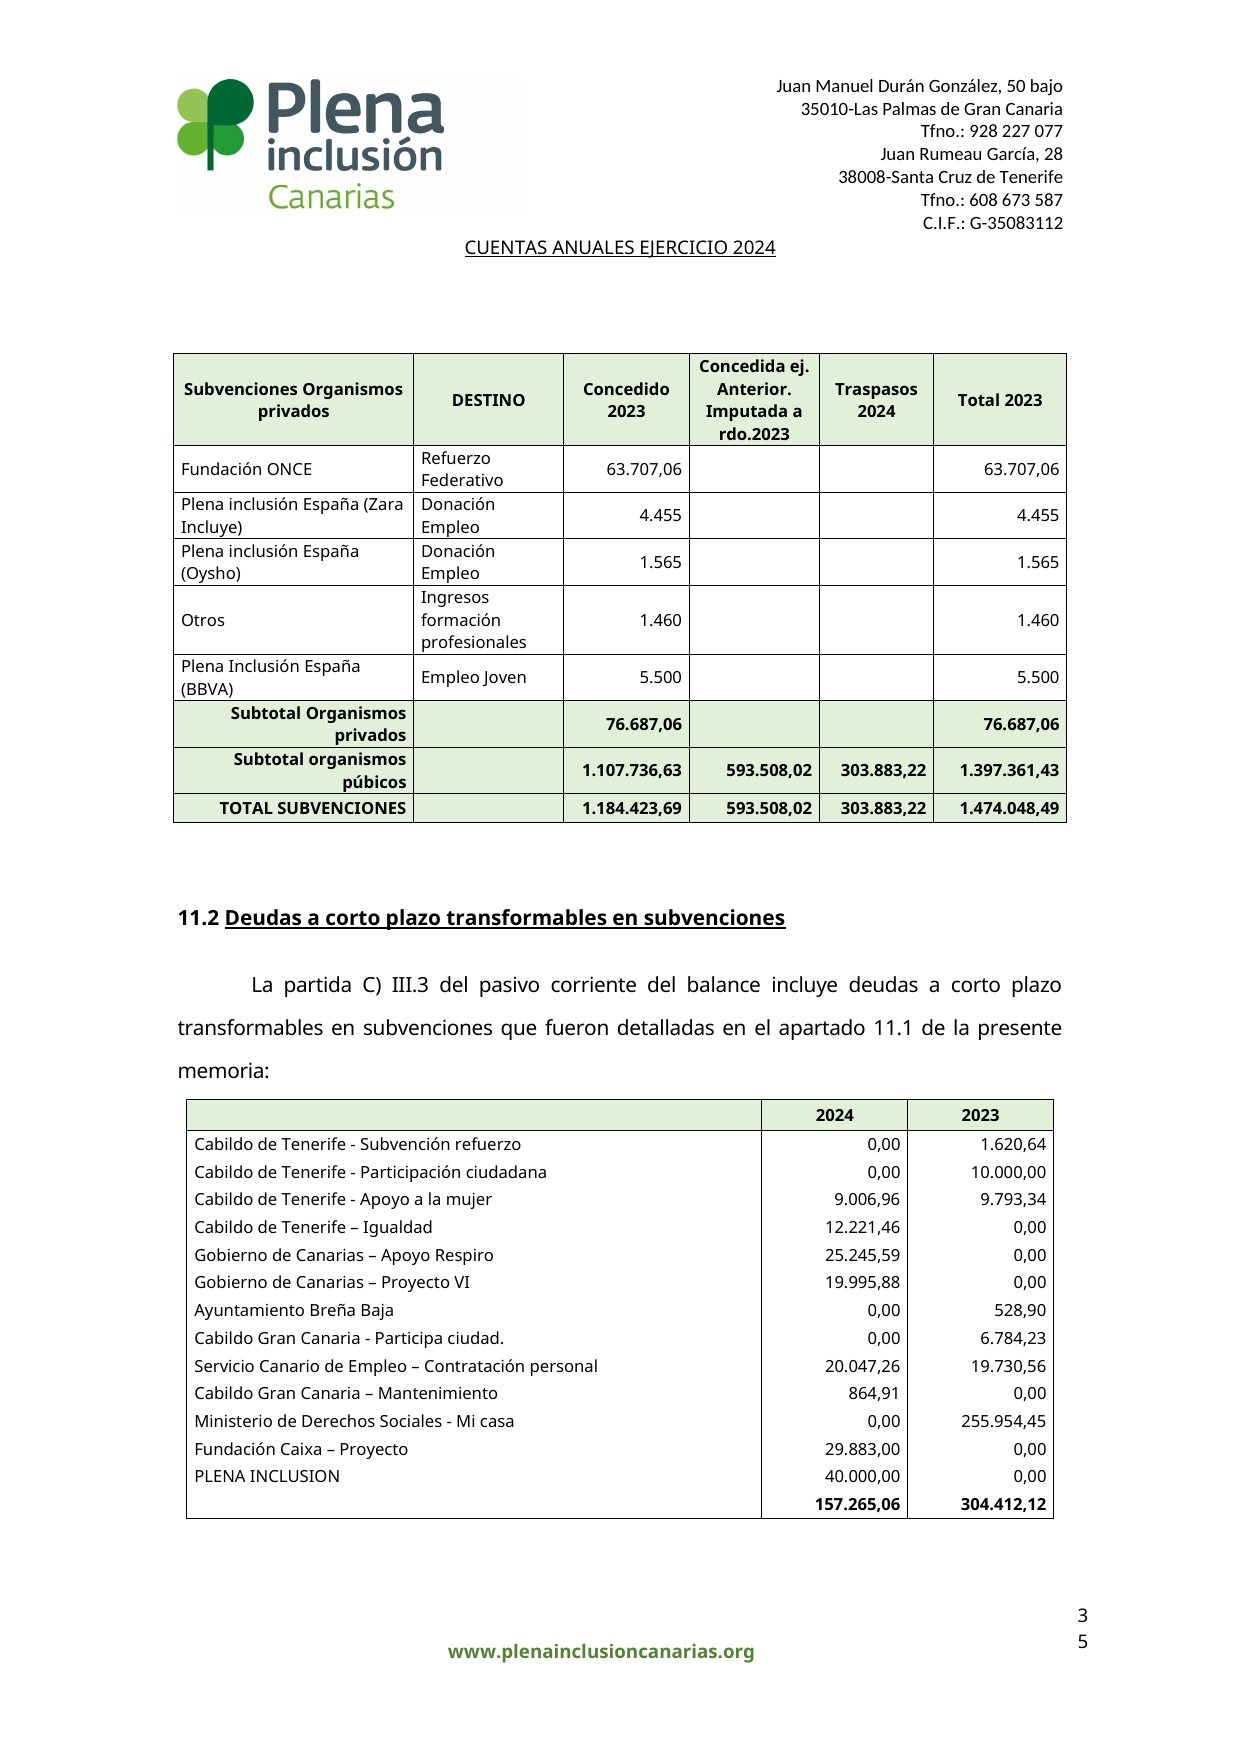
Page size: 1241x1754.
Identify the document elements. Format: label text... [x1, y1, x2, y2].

table_cell 20.047,26 [762, 1352, 907, 1379]
table_cell Donación Empleo [414, 493, 563, 538]
table_cell [820, 446, 933, 492]
table_header Traspasos 2024 [820, 354, 933, 445]
table_header Concedida ej. Anterior. Imputada a rdo.2023 [690, 354, 819, 445]
table_cell Plena inclusión España (Zara Incluye) [174, 493, 413, 538]
table_cell 25.245,59 [762, 1241, 907, 1268]
table_cell Cabildo Gran Canaria - Participa ciudad. [187, 1324, 761, 1352]
text 11.2 Deudas a corto plazo transformables en subvenciones [177, 903, 1063, 931]
table_cell 40.000,00 [762, 1463, 907, 1490]
table_cell Cabildo Gran Canaria – Mantenimiento [187, 1379, 761, 1407]
table_cell Plena inclusión España (Oysho) [174, 539, 413, 584]
table_cell [820, 539, 933, 584]
table_cell 593.508,02 [690, 794, 819, 822]
table_cell 4.455 [564, 493, 689, 538]
table_cell 0,00 [908, 1379, 1053, 1407]
table_cell Plena Inclusión España (BBVA) [174, 655, 413, 700]
table_cell 0,00 [762, 1158, 907, 1185]
table_cell Refuerzo Federativo [414, 446, 563, 492]
table_cell Otros [174, 586, 413, 654]
table_cell 0,00 [762, 1407, 907, 1435]
table_header Total 2023 [934, 354, 1066, 445]
table_cell 9.793,34 [908, 1185, 1053, 1213]
table_cell 12.221,46 [762, 1213, 907, 1241]
table_cell Ingresos formación profesionales [414, 586, 563, 654]
table_cell 255.954,45 [908, 1407, 1053, 1435]
table_cell 0,00 [908, 1213, 1053, 1241]
table_cell 9.006,96 [762, 1185, 907, 1213]
table_cell Fundación Caixa – Proyecto [187, 1435, 761, 1462]
table_cell 1.565 [934, 539, 1066, 584]
table_cell 0,00 [908, 1269, 1053, 1296]
table_cell 19.995,88 [762, 1269, 907, 1296]
table_cell Subtotal Organismos privados [174, 701, 413, 747]
text La partida C) III.3 del pasivo corriente del balance incluye deudas a corto plazo transformables en subvenciones que fueron detalladas en el apartado 11.1 de la presente memoria: [177, 971, 1063, 1084]
table_cell Cabildo de Tenerife – Igualdad [187, 1213, 761, 1241]
table_cell [690, 493, 819, 538]
table_cell 1.184.423,69 [564, 794, 689, 822]
table_cell 76.687,06 [934, 701, 1066, 747]
table_cell 4.455 [934, 493, 1066, 538]
table_cell PLENA INCLUSION [187, 1463, 761, 1490]
table_cell 303.883,22 [820, 748, 933, 793]
table_cell 303.883,22 [820, 794, 933, 822]
table_cell 63.707,06 [564, 446, 689, 492]
table_cell [414, 701, 563, 747]
table_cell 5.500 [934, 655, 1066, 700]
table_cell 1.474.048,49 [934, 794, 1066, 822]
table_header 2024 [762, 1100, 907, 1130]
table_cell Subtotal organismos púbicos [174, 748, 413, 793]
table_cell Ministerio de Derechos Sociales - Mi casa [187, 1407, 761, 1435]
table_cell [820, 655, 933, 700]
table_cell 1.620,64 [908, 1131, 1053, 1158]
table_cell 19.730,56 [908, 1352, 1053, 1379]
table_cell 29.883,00 [762, 1435, 907, 1462]
table_cell [187, 1490, 761, 1518]
table_cell Donación Empleo [414, 539, 563, 584]
table_cell 1.565 [564, 539, 689, 584]
table_cell TOTAL SUBVENCIONES [174, 794, 413, 822]
table_cell [690, 586, 819, 654]
table_cell 0,00 [762, 1131, 907, 1158]
table_cell 0,00 [762, 1296, 907, 1324]
table_cell Empleo Joven [414, 655, 563, 700]
table_cell Servicio Canario de Empleo – Contratación personal [187, 1352, 761, 1379]
table_header [187, 1100, 761, 1130]
table_header Subvenciones Organismos privados [174, 354, 413, 445]
table_cell 0,00 [908, 1435, 1053, 1462]
table_header Concedido 2023 [564, 354, 689, 445]
table_header DESTINO [414, 354, 563, 445]
table_cell Cabildo de Tenerife - Participación ciudadana [187, 1158, 761, 1185]
table_cell 5.500 [564, 655, 689, 700]
table_cell 1.460 [934, 586, 1066, 654]
table_cell 864,91 [762, 1379, 907, 1407]
table_cell 0,00 [762, 1324, 907, 1352]
table_cell [414, 748, 563, 793]
table_cell Gobierno de Canarias – Apoyo Respiro [187, 1241, 761, 1268]
table_cell Cabildo de Tenerife - Subvención refuerzo [187, 1131, 761, 1158]
table_cell 593.508,02 [690, 748, 819, 793]
table_cell [820, 586, 933, 654]
table_cell [690, 655, 819, 700]
table_cell [820, 493, 933, 538]
table_cell [690, 701, 819, 747]
table_header 2023 [908, 1100, 1053, 1130]
table_cell Fundación ONCE [174, 446, 413, 492]
table_cell 1.460 [564, 586, 689, 654]
table_cell Ayuntamiento Breña Baja [187, 1296, 761, 1324]
table_cell 157.265,06 [762, 1490, 907, 1518]
table_cell 6.784,23 [908, 1324, 1053, 1352]
table_cell 63.707,06 [934, 446, 1066, 492]
table_cell [820, 701, 933, 747]
table_cell 10.000,00 [908, 1158, 1053, 1185]
table_cell Gobierno de Canarias – Proyecto VI [187, 1269, 761, 1296]
table_cell 304.412,12 [908, 1490, 1053, 1518]
table_cell 1.107.736,63 [564, 748, 689, 793]
table_cell 0,00 [908, 1241, 1053, 1268]
table_cell [690, 539, 819, 584]
table_cell [690, 446, 819, 492]
table_cell Cabildo de Tenerife - Apoyo a la mujer [187, 1185, 761, 1213]
table_cell 76.687,06 [564, 701, 689, 747]
table_cell 1.397.361,43 [934, 748, 1066, 793]
table_cell [414, 794, 563, 822]
table_cell 0,00 [908, 1463, 1053, 1490]
table_cell 528,90 [908, 1296, 1053, 1324]
